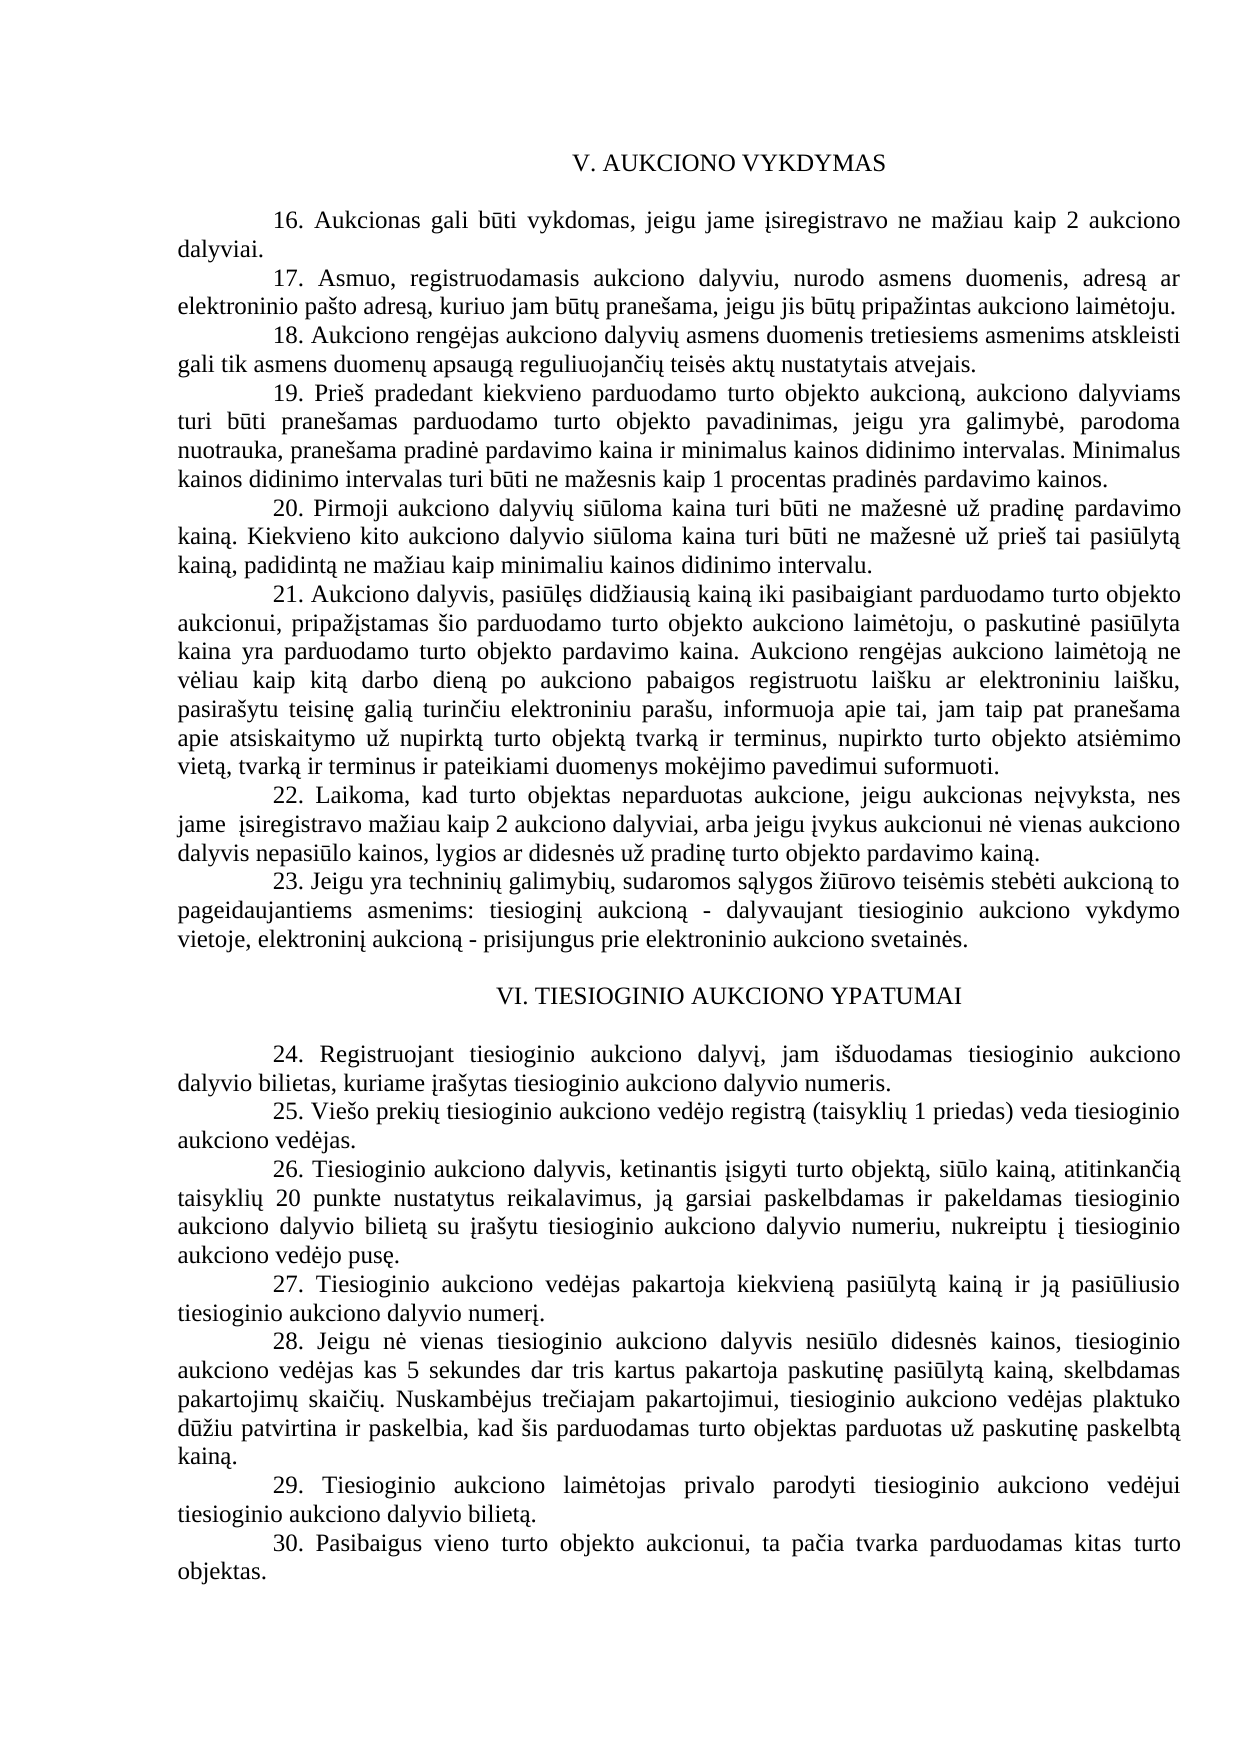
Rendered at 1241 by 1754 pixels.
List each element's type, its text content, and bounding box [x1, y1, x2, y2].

text 30. Pasibaigus vieno turto objekto aukcionui, ta pačia tvarka parduodamas kitas turto objektas. [177, 1528, 1181, 1585]
text 17. Asmuo, registruodamasis aukciono dalyviu, nurodo asmens duomenis, adresą ar elektroninio pašto adresą, kuriuo jam būtų pranešama, jeigu jis būtų pripažintas aukciono laimėtoju. [177, 263, 1181, 320]
text 26. Tiesioginio aukciono dalyvis, ketinantis įsigyti turto objektą, siūlo kainą, atitinkančią taisyklių 20 punkte nustatytus reikalavimus, ją garsiai paskelbdamas ir pakeldamas tiesioginio aukciono dalyvio bilietą su įrašytu tiesioginio aukciono dalyvio numeriu, nukreiptu į tiesioginio aukciono vedėjo pusę. [177, 1154, 1181, 1269]
text 23. Jeigu yra techninių galimybių, sudaromos sąlygos žiūrovo teisėmis stebėti aukcioną to pageidaujantiems asmenims: tiesioginį aukcioną - dalyvaujant tiesioginio aukciono vykdymo vietoje, elektroninį aukcioną - prisijungus prie elektroninio aukciono svetainės. [177, 866, 1181, 953]
text 28. Jeigu nė vienas tiesioginio aukciono dalyvis nesiūlo didesnės kainos, tiesioginio aukciono vedėjas kas 5 sekundes dar tris kartus pakartoja paskutinę pasiūlytą kainą, skelbdamas pakartojimų skaičių. Nuskambėjus trečiajam pakartojimui, tiesioginio aukciono vedėjas plaktuko dūžiu patvirtina ir paskelbia, kad šis parduodamas turto objektas parduotas už paskutinę paskelbtą kainą. [177, 1326, 1181, 1470]
text 27. Tiesioginio aukciono vedėjas pakartoja kiekvieną pasiūlytą kainą ir ją pasiūliusio tiesioginio aukciono dalyvio numerį. [177, 1269, 1181, 1326]
text 20. Pirmoji aukciono dalyvių siūloma kaina turi būti ne mažesnė už pradinę pardavimo kainą. Kiekvieno kito aukciono dalyvio siūloma kaina turi būti ne mažesnė už prieš tai pasiūlytą kainą, padidintą ne mažiau kaip minimaliu kainos didinimo intervalu. [177, 493, 1181, 579]
text VI. TIESIOGINIO AUKCIONO YPATUMAI [277, 981, 1181, 1010]
text 16. Aukcionas gali būti vykdomas, jeigu jame įsiregistravo ne mažiau kaip 2 aukciono dalyviai. [177, 205, 1181, 263]
text 18. Aukciono rengėjas aukciono dalyvių asmens duomenis tretiesiems asmenims atskleisti gali tik asmens duomenų apsaugą reguliuojančių teisės aktų nustatytais atvejais. [177, 320, 1181, 378]
text 22. Laikoma, kad turto objektas neparduotas aukcione, jeigu aukcionas neįvyksta, nes jame įsiregistravo mažiau kaip 2 aukciono dalyviai, arba jeigu įvykus aukcionui nė vienas aukciono dalyvis nepasiūlo kainos, lygios ar didesnės už pradinę turto objekto pardavimo kainą. [177, 780, 1181, 866]
text 29. Tiesioginio aukciono laimėtojas privalo parodyti tiesioginio aukciono vedėjui tiesioginio aukciono dalyvio bilietą. [177, 1470, 1181, 1528]
text V. AUKCIONO VYKDYMAS [277, 148, 1181, 176]
text 21. Aukciono dalyvis, pasiūlęs didžiausią kainą iki pasibaigiant parduodamo turto objekto aukcionui, pripažįstamas šio parduodamo turto objekto aukciono laimėtoju, o paskutinė pasiūlyta kaina yra parduodamo turto objekto pardavimo kaina. Aukciono rengėjas aukciono laimėtoją ne vėliau kaip kitą darbo dieną po aukciono pabaigos registruotu laišku ar elektroniniu laišku, pasirašytu teisinę galią turinčiu elektroniniu parašu, informuoja apie tai, jam taip pat pranešama apie atsiskaitymo už nupirktą turto objektą tvarką ir terminus, nupirkto turto objekto atsiėmimo vietą, tvarką ir terminus ir pateikiami duomenys mokėjimo pavedimui suformuoti. [177, 579, 1181, 780]
text 24. Registruojant tiesioginio aukciono dalyvį, jam išduodamas tiesioginio aukciono dalyvio bilietas, kuriame įrašytas tiesioginio aukciono dalyvio numeris. [177, 1039, 1181, 1096]
text 25. Viešo prekių tiesioginio aukciono vedėjo registrą (taisyklių 1 priedas) veda tiesioginio aukciono vedėjas. [177, 1096, 1181, 1154]
text 19. Prieš pradedant kiekvieno parduodamo turto objekto aukcioną, aukciono dalyviams turi būti pranešamas parduodamo turto objekto pavadinimas, jeigu yra galimybė, parodoma nuotrauka, pranešama pradinė pardavimo kaina ir minimalus kainos didinimo intervalas. Minimalus kainos didinimo intervalas turi būti ne mažesnis kaip 1 procentas pradinės pardavimo kainos. [177, 378, 1181, 493]
